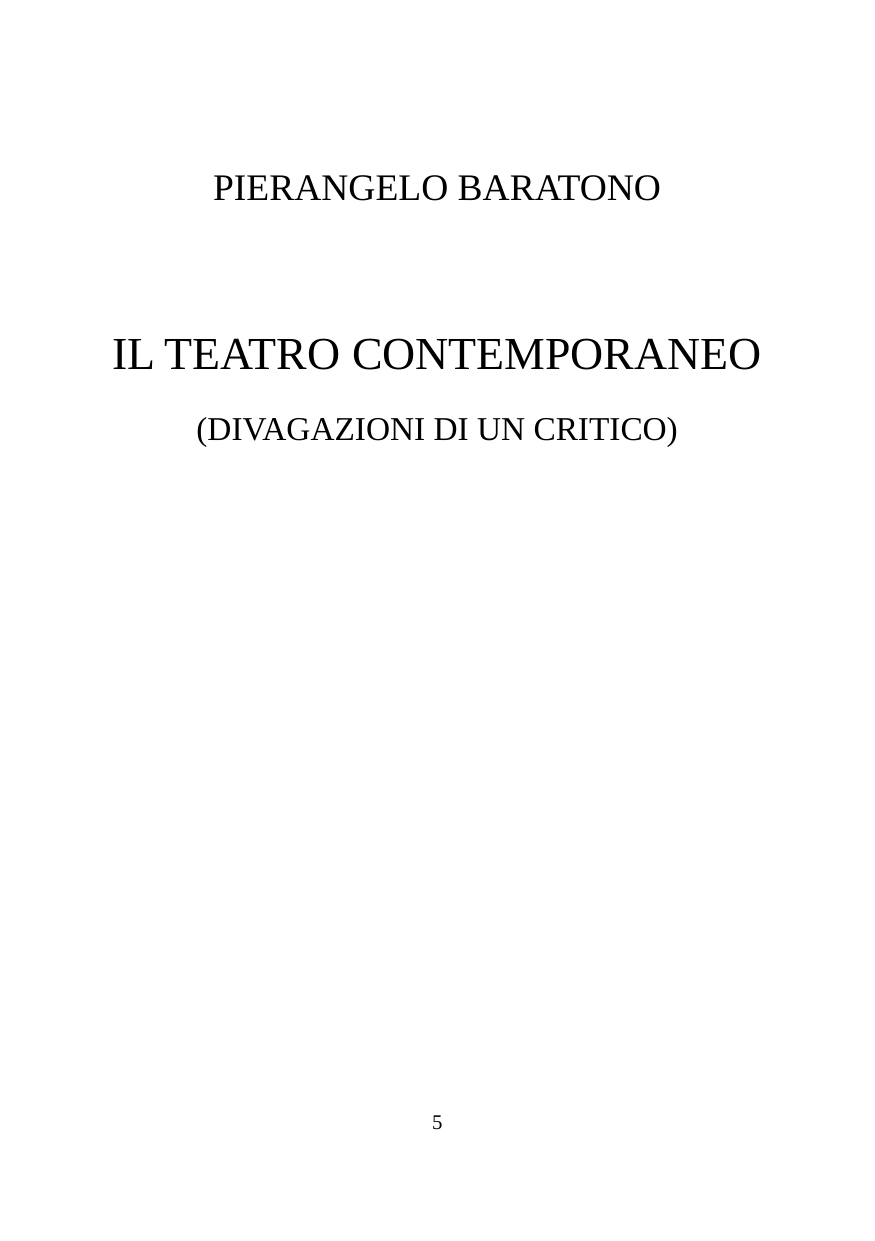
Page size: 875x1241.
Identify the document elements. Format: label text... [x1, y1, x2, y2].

text (DIVAGAZIONI DI UN CRITICO) [106, 409, 768, 447]
text IL TEATRO CONTEMPORANEO [106, 327, 768, 379]
text PIERANGELO BARATONO [106, 165, 768, 208]
